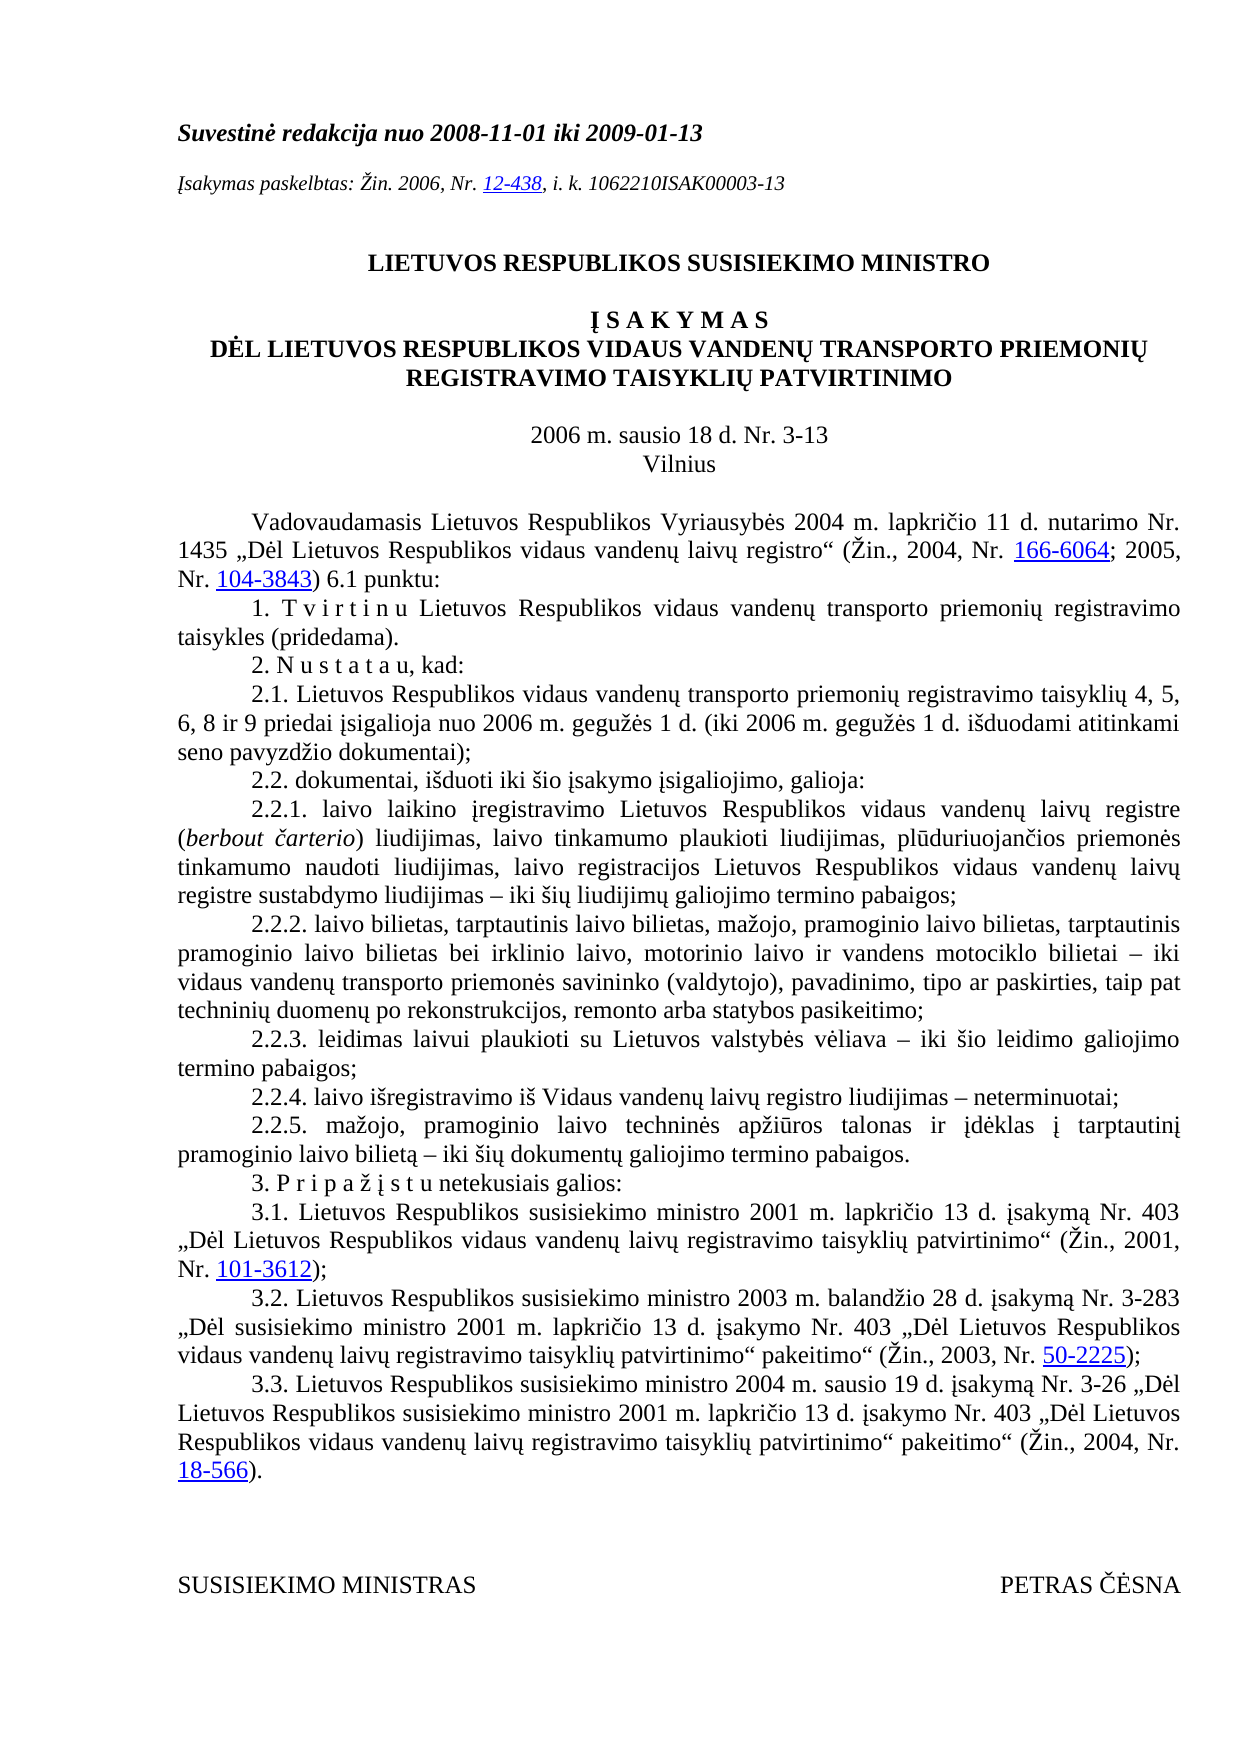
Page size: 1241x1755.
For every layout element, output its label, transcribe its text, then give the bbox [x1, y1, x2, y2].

text SUSISIEKIMO MINISTRAS PETRAS ČĖSNA [177, 1570, 1181, 1599]
text 2.2.4. laivo išregistravimo iš Vidaus vandenų laivų registro liudijimas – neterminuotai; [177, 1082, 1181, 1110]
text 3.3. Lietuvos Respublikos susisiekimo ministro 2004 m. sausio 19 d. įsakymą Nr. 3-26 „Dėl Lietuvos Respublikos susisiekimo ministro 2001 m. lapkričio 13 d. įsakymo Nr. 403 „Dėl Lietuvos Respublikos vidaus vandenų laivų registravimo taisyklių patvirtinimo“ pakeitimo“ (Žin., 2004, Nr. 18-566). [177, 1369, 1181, 1484]
text 2.2.5. mažojo, pramoginio laivo techninės apžiūros talonas ir įdėklas į tarptautinį pramoginio laivo bilietą – iki šių dokumentų galiojimo termino pabaigos. [177, 1110, 1181, 1168]
text 2. Nustatau, kad: [177, 650, 1181, 679]
text Įsakymas paskelbtas: Žin. 2006, Nr. 12-438, i. k. 1062210ISAK00003-13 [177, 171, 1181, 195]
text 2.2.1. laivo laikino įregistravimo Lietuvos Respublikos vidaus vandenų laivų registre (berbout čarterio) liudijimas, laivo tinkamumo plaukioti liudijimas, plūduriuojančios priemonės tinkamumo naudoti liudijimas, laivo registracijos Lietuvos Respublikos vidaus vandenų laivų registre sustabdymo liudijimas – iki šių liudijimų galiojimo termino pabaigos; [177, 794, 1181, 909]
text 2.2. dokumentai, išduoti iki šio įsakymo įsigaliojimo, galioja: [177, 765, 1181, 794]
text 2.2.2. laivo bilietas, tarptautinis laivo bilietas, mažojo, pramoginio laivo bilietas, tarptautinis pramoginio laivo bilietas bei irklinio laivo, motorinio laivo ir vandens motociklo bilietai – iki vidaus vandenų transporto priemonės savininko (valdytojo), pavadinimo, tipo ar paskirties, taip pat techninių duomenų po rekonstrukcijos, remonto arba statybos pasikeitimo; [177, 909, 1181, 1024]
text 2.2.3. leidimas laivui plaukioti su Lietuvos valstybės vėliava – iki šio leidimo galiojimo termino pabaigos; [177, 1024, 1181, 1082]
text 3.2. Lietuvos Respublikos susisiekimo ministro 2003 m. balandžio 28 d. įsakymą Nr. 3-283 „Dėl susisiekimo ministro 2001 m. lapkričio 13 d. įsakymo Nr. 403 „Dėl Lietuvos Respublikos vidaus vandenų laivų registravimo taisyklių patvirtinimo“ pakeitimo“ (Žin., 2003, Nr. 50-2225); [177, 1283, 1181, 1369]
text 3.1. Lietuvos Respublikos susisiekimo ministro 2001 m. lapkričio 13 d. įsakymą Nr. 403 „Dėl Lietuvos Respublikos vidaus vandenų laivų registravimo taisyklių patvirtinimo“ (Žin., 2001, Nr. 101-3612); [177, 1197, 1181, 1283]
text 2006 m. sausio 18 d. Nr. 3-13 [177, 420, 1181, 449]
text Vilnius [177, 449, 1181, 478]
text LIETUVOS RESPUBLIKOS SUSISIEKIMO MINISTRO [177, 248, 1181, 277]
text 3. Pripažįstu netekusiais galios: [177, 1168, 1181, 1197]
text Į S A K Y M A S [177, 305, 1181, 334]
text 2.1. Lietuvos Respublikos vidaus vandenų transporto priemonių registravimo taisyklių 4, 5, 6, 8 ir 9 priedai įsigalioja nuo 2006 m. gegužės 1 d. (iki 2006 m. gegužės 1 d. išduodami atitinkami seno pavyzdžio dokumentai); [177, 679, 1181, 765]
text Suvestinė redakcija nuo 2008-11-01 iki 2009-01-13 [177, 118, 1181, 147]
text 1. Tvirtinu Lietuvos Respublikos vidaus vandenų transporto priemonių registravimo taisykles (pridedama). [177, 593, 1181, 650]
text DĖL LIETUVOS RESPUBLIKOS VIDAUS VANDENŲ TRANSPORTO PRIEMONIŲ REGISTRAVIMO TAISYKLIŲ PATVIRTINIMO [177, 334, 1181, 392]
text Vadovaudamasis Lietuvos Respublikos Vyriausybės 2004 m. lapkričio 11 d. nutarimo Nr. 1435 „Dėl Lietuvos Respublikos vidaus vandenų laivų registro“ (Žin., 2004, Nr. 166-6064; 2005, Nr. 104-3843) 6.1 punktu: [177, 507, 1181, 593]
